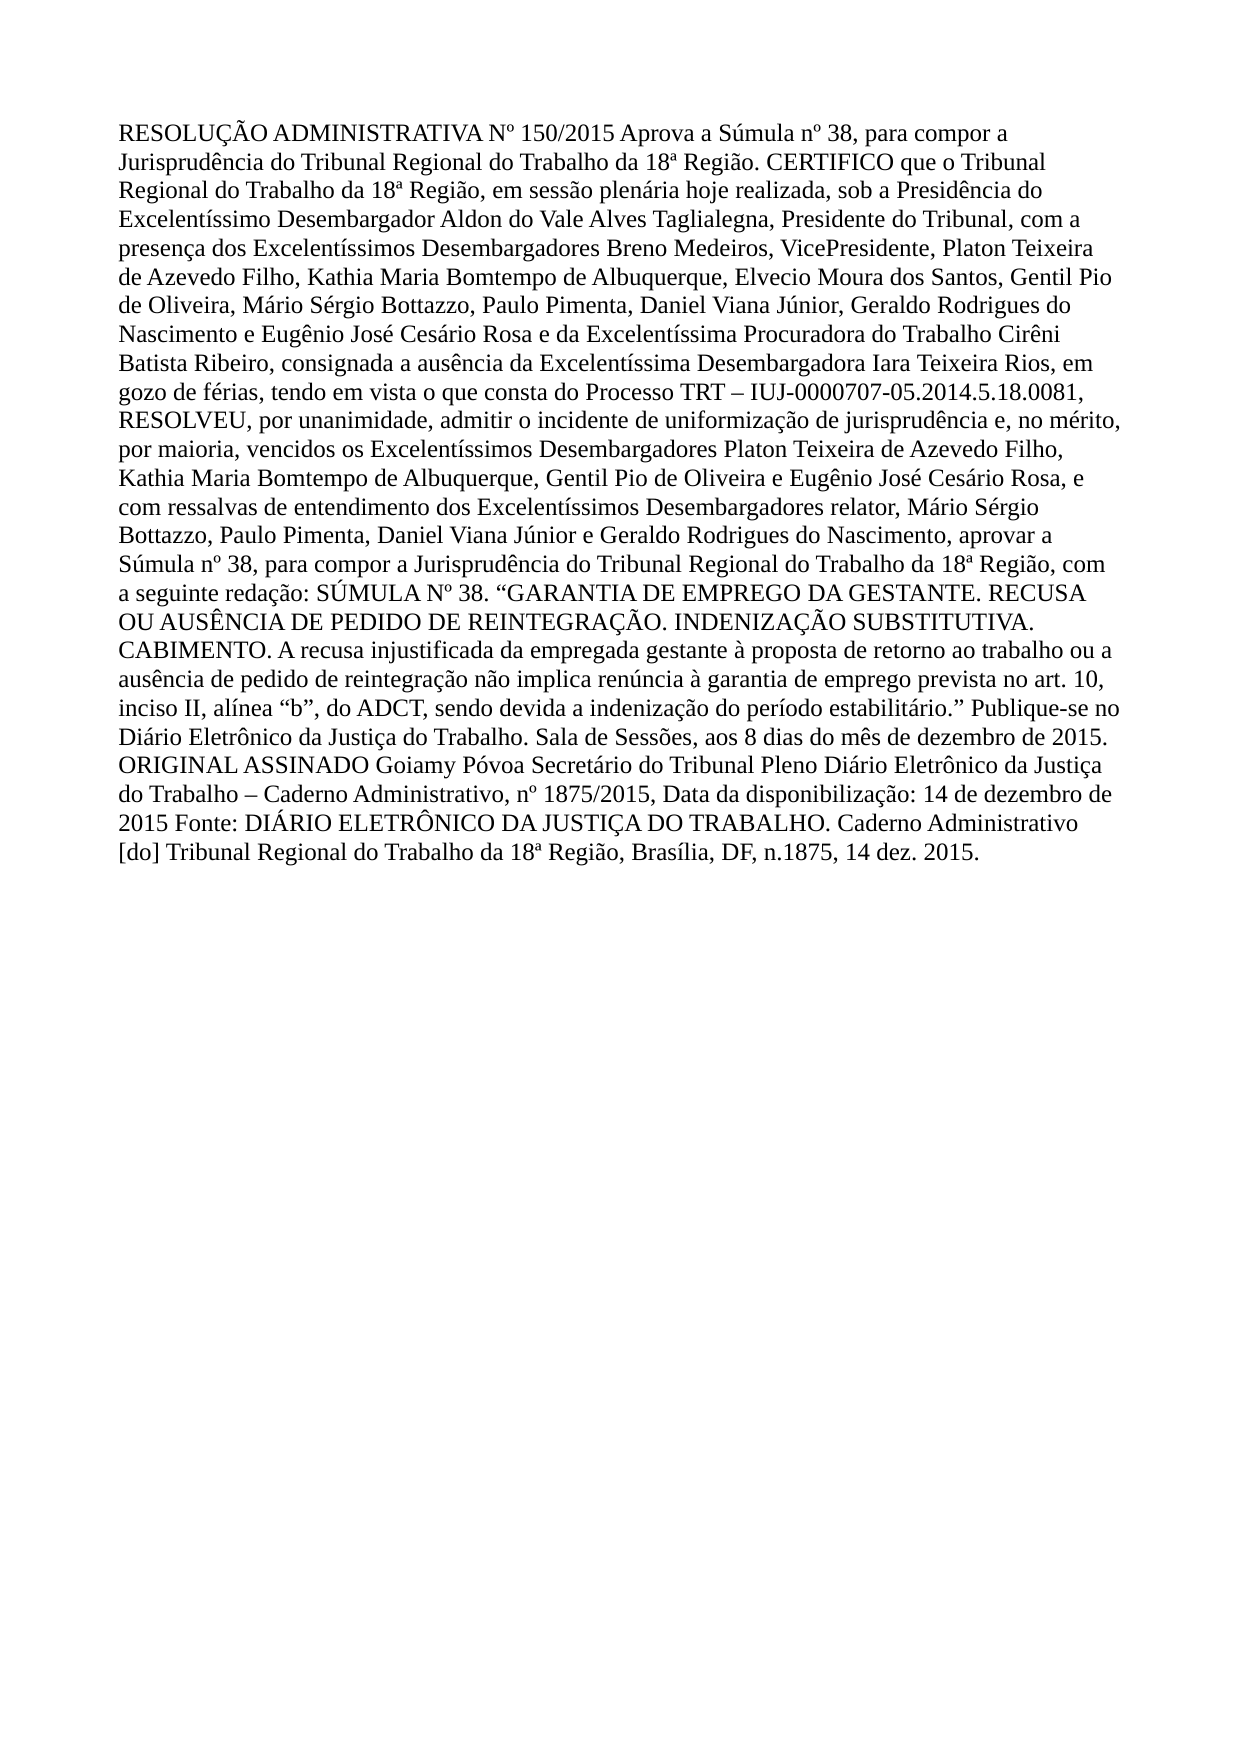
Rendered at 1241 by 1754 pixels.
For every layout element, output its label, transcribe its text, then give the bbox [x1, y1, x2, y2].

text RESOLUÇÃO ADMINISTRATIVA Nº 150/2015 Aprova a Súmula nº 38, para compor a Jurisprudência do Tribunal Regional do Trabalho da 18ª Região. CERTIFICO que o Tribunal Regional do Trabalho da 18ª Região, em sessão plenária hoje realizada, sob a Presidência do Excelentíssimo Desembargador Aldon do Vale Alves Taglialegna, Presidente do Tribunal, com a presença dos Excelentíssimos Desembargadores Breno Medeiros, VicePresidente, Platon Teixeira de Azevedo Filho, Kathia Maria Bomtempo de Albuquerque, Elvecio Moura dos Santos, Gentil Pio de Oliveira, Mário Sérgio Bottazzo, Paulo Pimenta, Daniel Viana Júnior, Geraldo Rodrigues do Nascimento e Eugênio José Cesário Rosa e da Excelentíssima Procuradora do Trabalho Cirêni Batista Ribeiro, consignada a ausência da Excelentíssima Desembargadora Iara Teixeira Rios, em gozo de férias, tendo em vista o que consta do Processo TRT – IUJ-0000707-05.2014.5.18.0081, RESOLVEU, por unanimidade, admitir o incidente de uniformização de jurisprudência e, no mérito, por maioria, vencidos os Excelentíssimos Desembargadores Platon Teixeira de Azevedo Filho, Kathia Maria Bomtempo de Albuquerque, Gentil Pio de Oliveira e Eugênio José Cesário Rosa, e com ressalvas de entendimento dos Excelentíssimos Desembargadores relator, Mário Sérgio Bottazzo, Paulo Pimenta, Daniel Viana Júnior e Geraldo Rodrigues do Nascimento, aprovar a Súmula nº 38, para compor a Jurisprudência do Tribunal Regional do Trabalho da 18ª Região, com a seguinte redação: SÚMULA Nº 38. “GARANTIA DE EMPREGO DA GESTANTE. RECUSA OU AUSÊNCIA DE PEDIDO DE REINTEGRAÇÃO. INDENIZAÇÃO SUBSTITUTIVA. CABIMENTO. A recusa injustificada da empregada gestante à proposta de retorno ao trabalho ou a ausência de pedido de reintegração não implica renúncia à garantia de emprego prevista no art. 10, inciso II, alínea “b”, do ADCT, sendo devida a indenização do período estabilitário.” Publique-se no Diário Eletrônico da Justiça do Trabalho. Sala de Sessões, aos 8 dias do mês de dezembro de 2015. ORIGINAL ASSINADO Goiamy Póvoa Secretário do Tribunal Pleno Diário Eletrônico da Justiça do Trabalho – Caderno Administrativo, nº 1875/2015, Data da disponibilização: 14 de dezembro de 2015 Fonte: DIÁRIO ELETRÔNICO DA JUSTIÇA DO TRABALHO. Caderno Administrativo [do] Tribunal Regional do Trabalho da 18ª Região, Brasília, DF, n.1875, 14 dez. 2015. [118, 118, 1122, 866]
